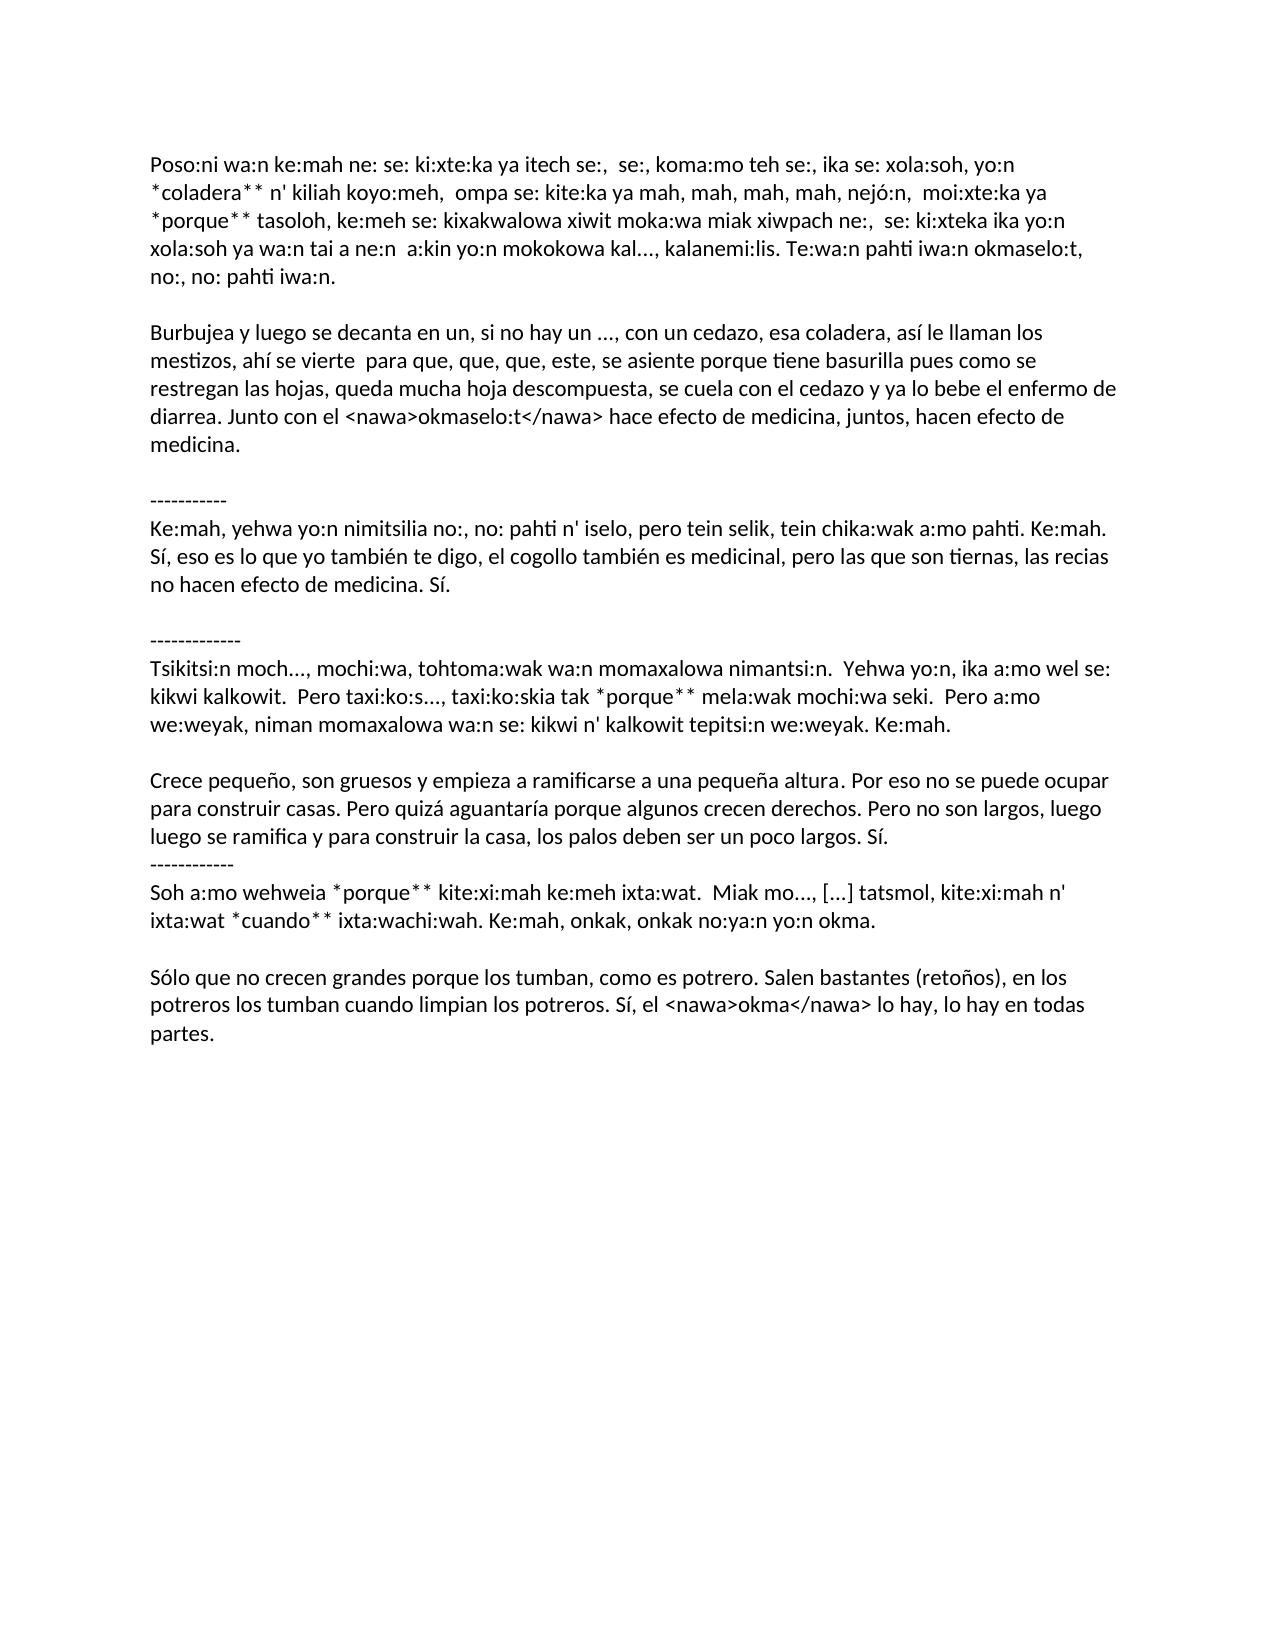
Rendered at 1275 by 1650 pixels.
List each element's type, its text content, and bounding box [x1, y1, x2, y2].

text Soh a:mo wehweia *porque** kite:xi:mah ke:meh ixta:wat. Miak mo..., [...] tatsmol, kite:xi:mah n' ixta:wat *cuando** ixta:wachi:wah. Ke:mah, onkak, onkak no:ya:n yo:n okma. [150, 878, 1125, 934]
text ------------- [150, 626, 1125, 654]
text Tsikitsi:n moch..., mochi:wa, tohtoma:wak wa:n momaxalowa nimantsi:n. Yehwa yo:n, ika a:mo wel se: kikwi kalkowit. Pero taxi:ko:s..., taxi:ko:skia tak *porque** mela:wak mochi:wa seki. Pero a:mo we:weyak, niman momaxalowa wa:n se: kikwi n' kalkowit tepitsi:n we:weyak. Ke:mah. [150, 654, 1125, 738]
text ------------ [150, 851, 1125, 878]
text Crece pequeño, son gruesos y empieza a ramificarse a una pequeña altura. Por eso no se puede ocupar para construir casas. Pero quizá aguantaría porque algunos crecen derechos. Pero no son largos, luego luego se ramifica y para construir la casa, los palos deben ser un poco largos. Sí. [150, 766, 1125, 851]
text Sólo que no crecen grandes porque los tumban, como es potrero. Salen bastantes (retoños), en los potreros los tumban cuando limpian los potreros. Sí, el <nawa>okma</nawa> lo hay, lo hay en todas partes. [150, 963, 1125, 1047]
text Poso:ni wa:n ke:mah ne: se: ki:xte:ka ya itech se:, se:, koma:mo teh se:, ika se: xola:soh, yo:n *coladera** n' kiliah koyo:meh, ompa se: kite:ka ya mah, mah, mah, mah, nejó:n, moi:xte:ka ya *porque** tasoloh, ke:meh se: kixakwalowa xiwit moka:wa miak xiwpach ne:, se: ki:xteka ika yo:n xola:soh ya wa:n tai a ne:n a:kin yo:n mokokowa kal..., kalanemi:lis. Te:wa:n pahti iwa:n okmaselo:t, no:, no: pahti iwa:n. [150, 150, 1125, 290]
text Sí, eso es lo que yo también te digo, el cogollo también es medicinal, pero las que son tiernas, las recias no hacen efecto de medicina. Sí. [150, 542, 1125, 598]
text Ke:mah, yehwa yo:n nimitsilia no:, no: pahti n' iselo, pero tein selik, tein chika:wak a:mo pahti. Ke:mah. [150, 514, 1125, 542]
text Burbujea y luego se decanta en un, si no hay un ..., con un cedazo, esa coladera, así le llaman los mestizos, ahí se vierte para que, que, que, este, se asiente porque tiene basurilla pues como se restregan las hojas, queda mucha hoja descompuesta, se cuela con el cedazo y ya lo bebe el enfermo de diarrea. Junto con el <nawa>okmaselo:t</nawa> hace efecto de medicina, juntos, hacen efecto de medicina. [150, 318, 1125, 458]
text ----------- [150, 486, 1125, 514]
